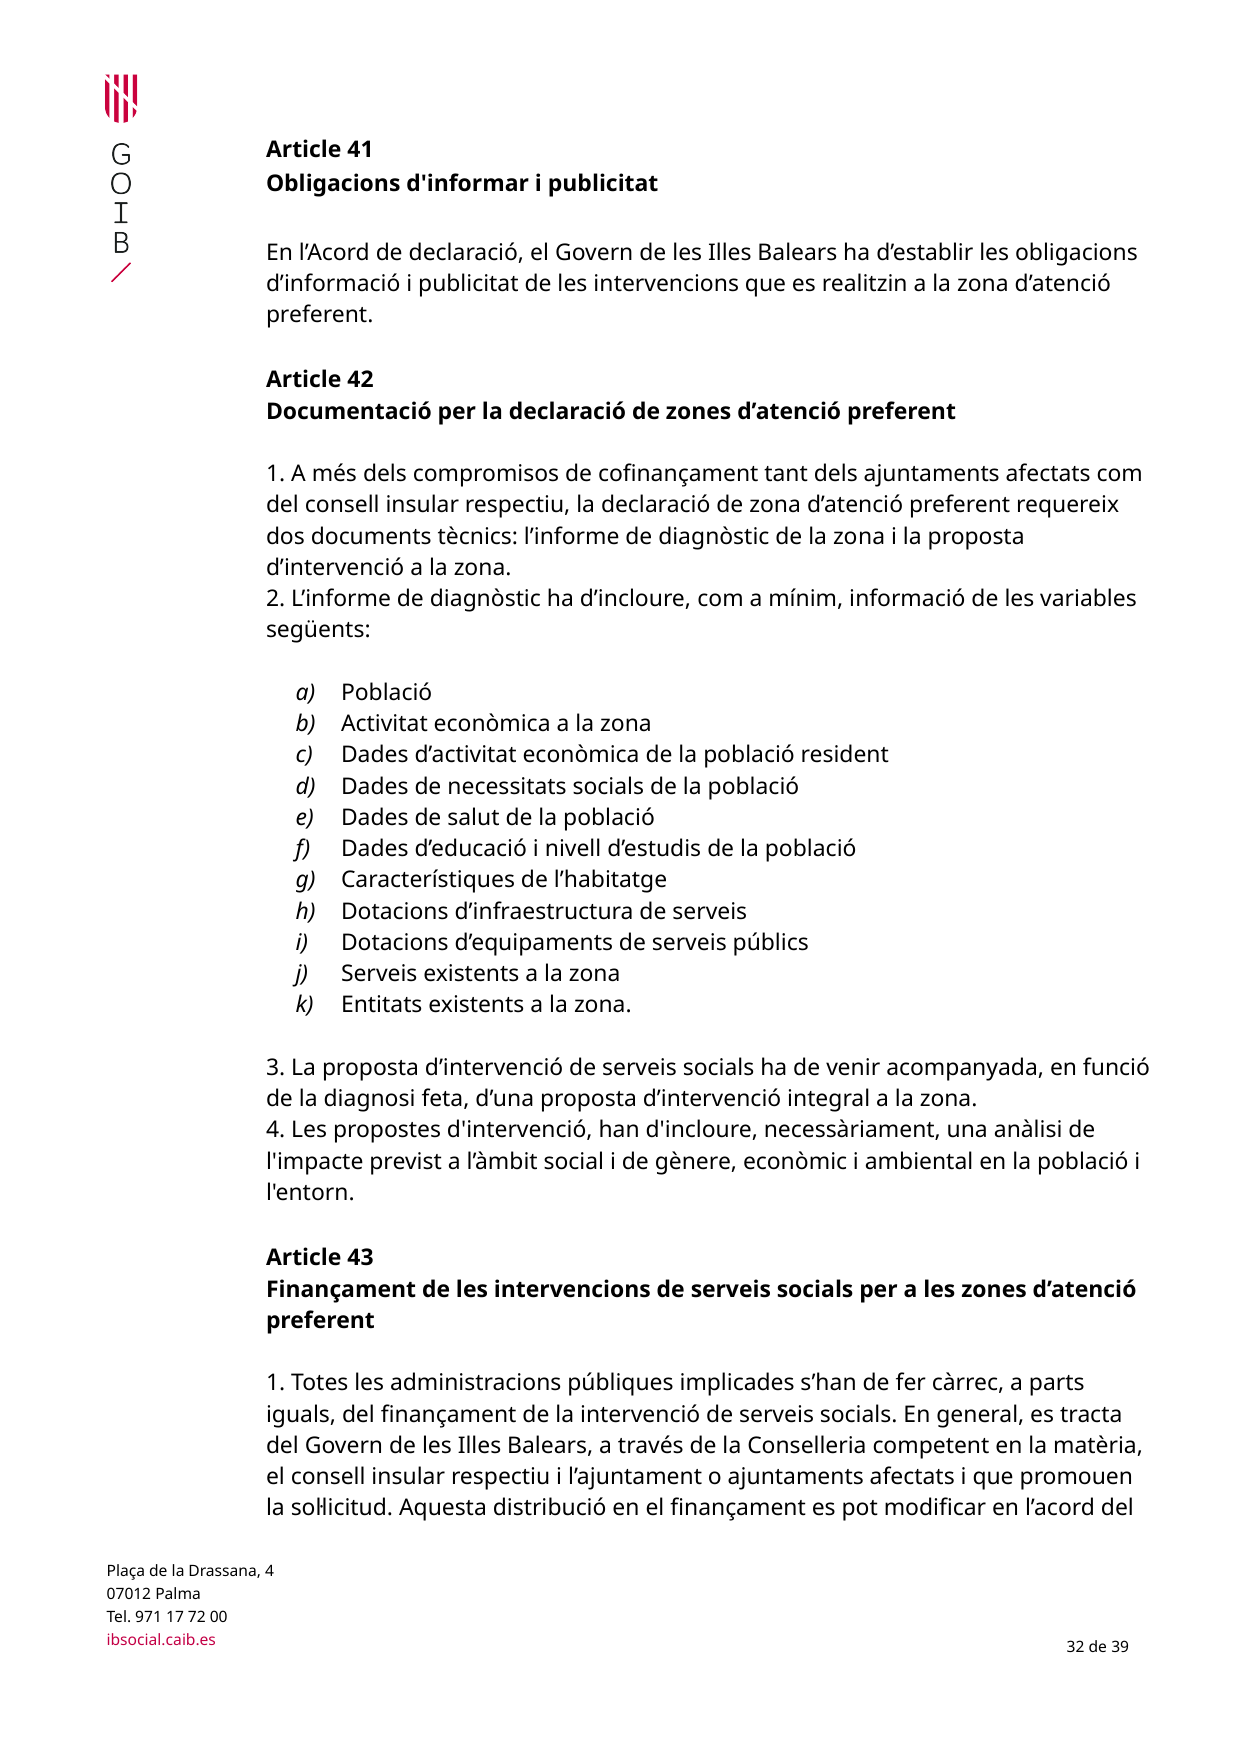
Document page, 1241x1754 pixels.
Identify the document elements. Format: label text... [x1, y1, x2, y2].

text Documentació per la declaració de zones d’atenció preferent [266, 394, 1152, 426]
list Dotacions d’equipaments de serveis públics [295, 926, 1152, 957]
text En l’Acord de declaració, el Govern de les Illes Balears ha d’establir les obligacions d’informació i publicitat de les intervencions que es realitzin a la zona d’atenció preferent. [266, 235, 1152, 329]
list Dades de necessitats socials de la població [295, 769, 1152, 801]
text 1. A més dels compromisos de cofinançament tant dels ajuntaments afectats com del consell insular respectiu, la declaració de zona d’atenció preferent requereix dos documents tècnics: l’informe de diagnòstic de la zona i la proposta d’intervenció a la zona. [266, 457, 1152, 582]
text Finançament de les intervencions de serveis socials per a les zones d’atenció preferent [266, 1272, 1152, 1335]
list Activitat econòmica a la zona [295, 707, 1152, 738]
list 4. Les propostes d'intervenció, han d'incloure, necessàriament, una anàlisi de l'impacte previst a l’àmbit social i de gènere, econòmic i ambiental en la població i l'entorn. [189, 1113, 1152, 1207]
list Dades de salut de la població [295, 801, 1152, 832]
list Entitats existents a la zona. [295, 988, 1152, 1019]
text Obligacions d'informar i publicitat [266, 167, 1152, 198]
list Característiques de l’habitatge [295, 863, 1152, 894]
list Serveis existents a la zona [295, 957, 1152, 988]
list 3. La proposta d’intervenció de serveis socials ha de venir acompanyada, en funció de la diagnosi feta, d’una proposta d’intervenció integral a la zona. [189, 1051, 1152, 1113]
text Article 43 [266, 1241, 1152, 1272]
text 1. Totes les administracions públiques implicades s’han de fer càrrec, a parts iguals, del finançament de la intervenció de serveis socials. En general, es tracta del Govern de les Illes Balears, a través de la Conselleria competent en la matèria, el consell insular respectiu i l’ajuntament o ajuntaments afectats i que promouen la sol·licitud. Aquesta distribució en el finançament es pot modificar en l’acord del [266, 1366, 1152, 1522]
list Dotacions d’infraestructura de serveis [295, 894, 1152, 926]
text Article 42 [266, 363, 1152, 394]
text Article 41 [266, 133, 1152, 164]
list Població [295, 676, 1152, 707]
list Dades d’educació i nivell d’estudis de la població [295, 832, 1152, 863]
picture [76, 51, 166, 313]
text 2. L’informe de diagnòstic ha d’incloure, com a mínim, informació de les variables següents: [266, 582, 1152, 644]
list Dades d’activitat econòmica de la població resident [295, 738, 1152, 769]
